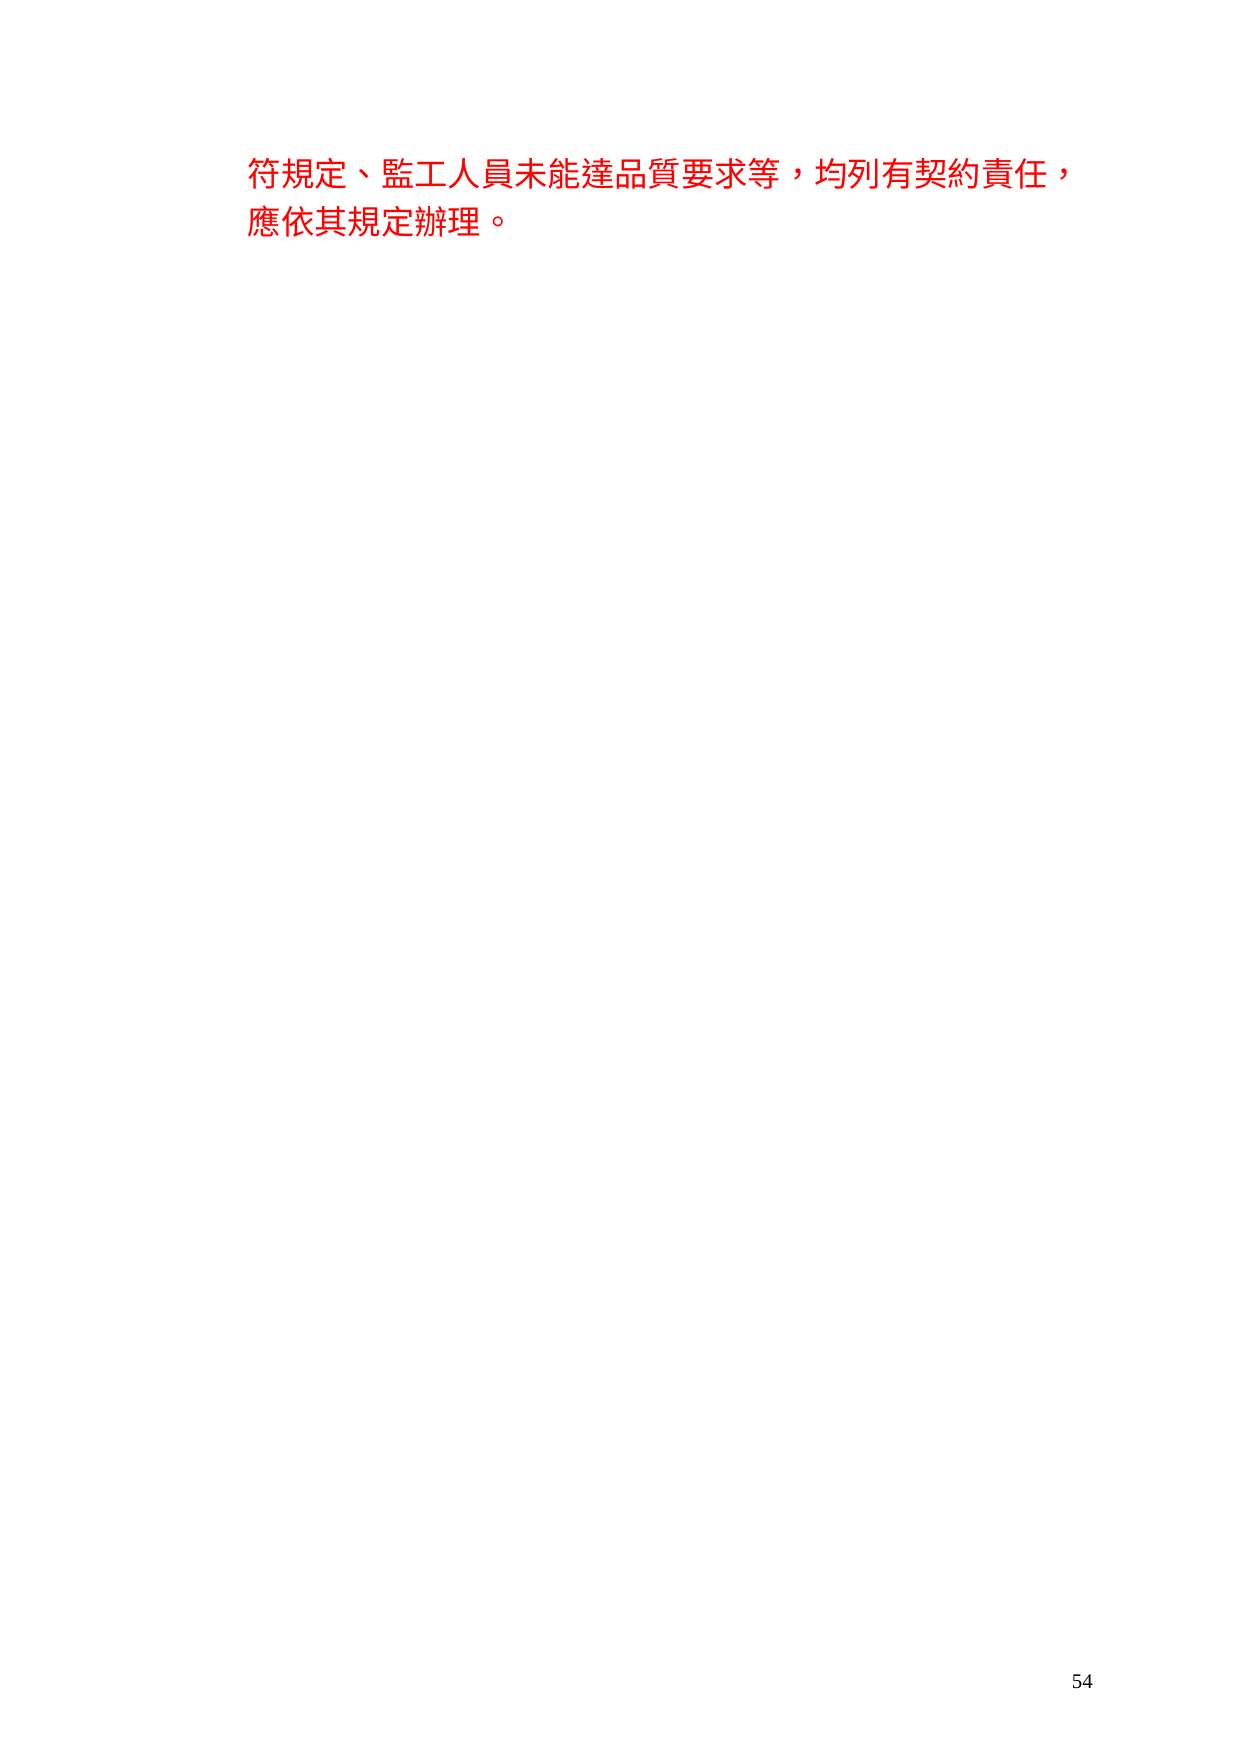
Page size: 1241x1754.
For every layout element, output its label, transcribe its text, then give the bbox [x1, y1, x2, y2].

text 符規定、監工人員未能達品質要求等，均列有契約責任，應依其規定辦理。 [148, 148, 1092, 244]
